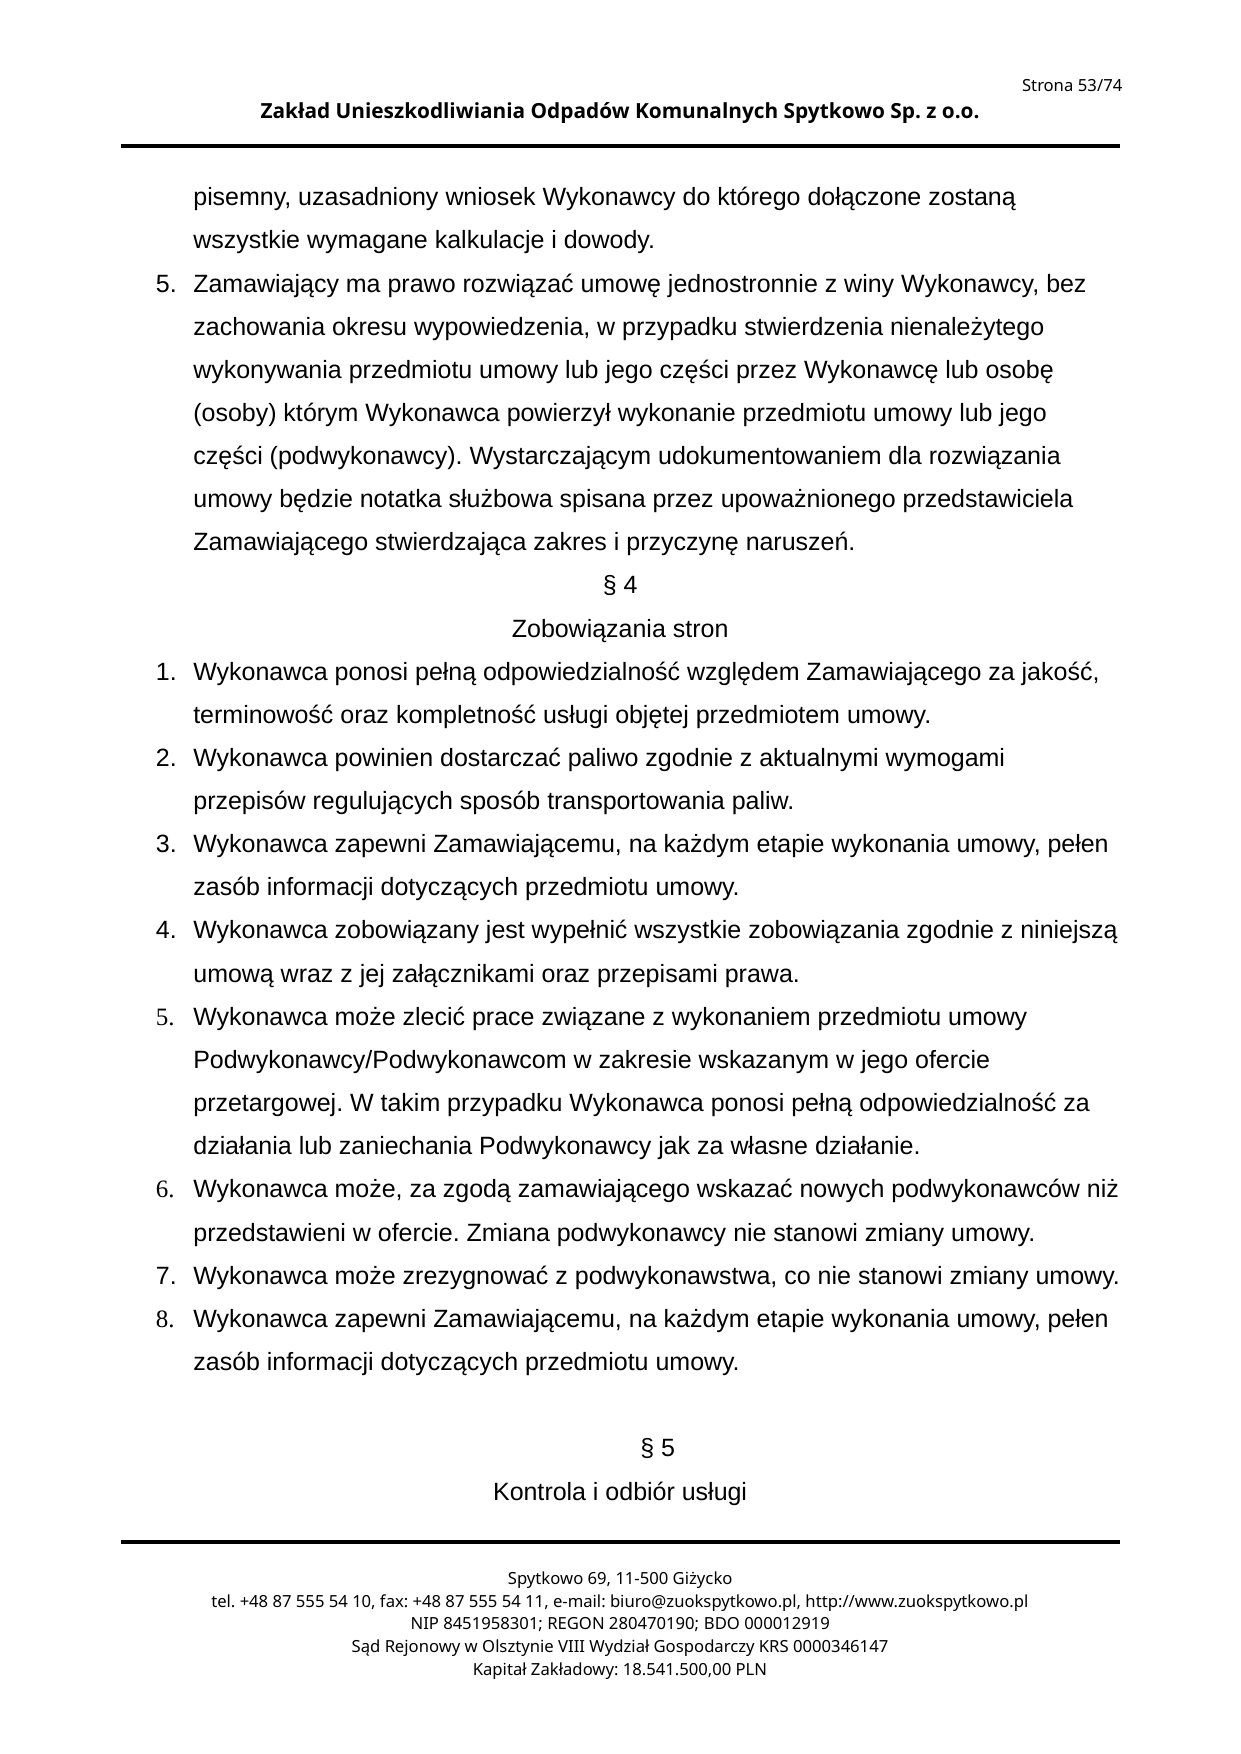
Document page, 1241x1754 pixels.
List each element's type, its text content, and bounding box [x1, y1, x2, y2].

list Wykonawca zapewni Zamawiającemu, na każdym etapie wykonania umowy, pełen zasób informacji dotyczących przedmiotu umowy. [156, 829, 1122, 901]
text § 5 [193, 1390, 1122, 1462]
list Wykonawca zobowiązany jest wypełnić wszystkie zobowiązania zgodnie z niniejszą umową wraz z jej załącznikami oraz przepisami prawa. [156, 916, 1122, 987]
list Wykonawca może zlecić prace związane z wykonaniem przedmiotu umowy Podwykonawcy/Podwykonawcom w zakresie wskazanym w jego ofercie przetargowej. W takim przypadku Wykonawca ponosi pełną odpowiedzialność za działania lub zaniechania Podwykonawcy jak za własne działanie. [156, 1002, 1122, 1160]
list Wykonawca powinien dostarczać paliwo zgodnie z aktualnymi wymogami przepisów regulujących sposób transportowania paliw. [156, 743, 1122, 815]
text Kontrola i odbiór usługi [118, 1476, 1122, 1505]
list Zamawiający ma prawo rozwiązać umowę jednostronnie z winy Wykonawcy, bez zachowania okresu wypowiedzenia, w przypadku stwierdzenia nienależytego wykonywania przedmiotu umowy lub jego części przez Wykonawcę lub osobę (osoby) którym Wykonawca powierzył wykonanie przedmiotu umowy lub jego części (podwykonawcy). Wystarczającym udokumentowaniem dla rozwiązania umowy będzie notatka służbowa spisana przez upoważnionego przedstawiciela Zamawiającego stwierdzająca zakres i przyczynę naruszeń. [156, 269, 1122, 556]
text Zobowiązania stron [118, 614, 1122, 642]
list Wykonawca może zrezygnować z podwykonawstwa, co nie stanowi zmiany umowy. [156, 1261, 1122, 1289]
text § 4 [118, 571, 1122, 599]
list pisemny, uzasadniony wniosek Wykonawcy do którego dołączone zostaną wszystkie wymagane kalkulacje i dowody. [156, 182, 1122, 254]
list Wykonawca może, za zgodą zamawiającego wskazać nowych podwykonawców niż przedstawieni w ofercie. Zmiana podwykonawcy nie stanowi zmiany umowy. [156, 1174, 1122, 1246]
list Wykonawca ponosi pełną odpowiedzialność względem Zamawiającego za jakość, terminowość oraz kompletność usługi objętej przedmiotem umowy. [156, 657, 1122, 729]
list Wykonawca zapewni Zamawiającemu, na każdym etapie wykonania umowy, pełen zasób informacji dotyczących przedmiotu umowy. [156, 1304, 1122, 1376]
